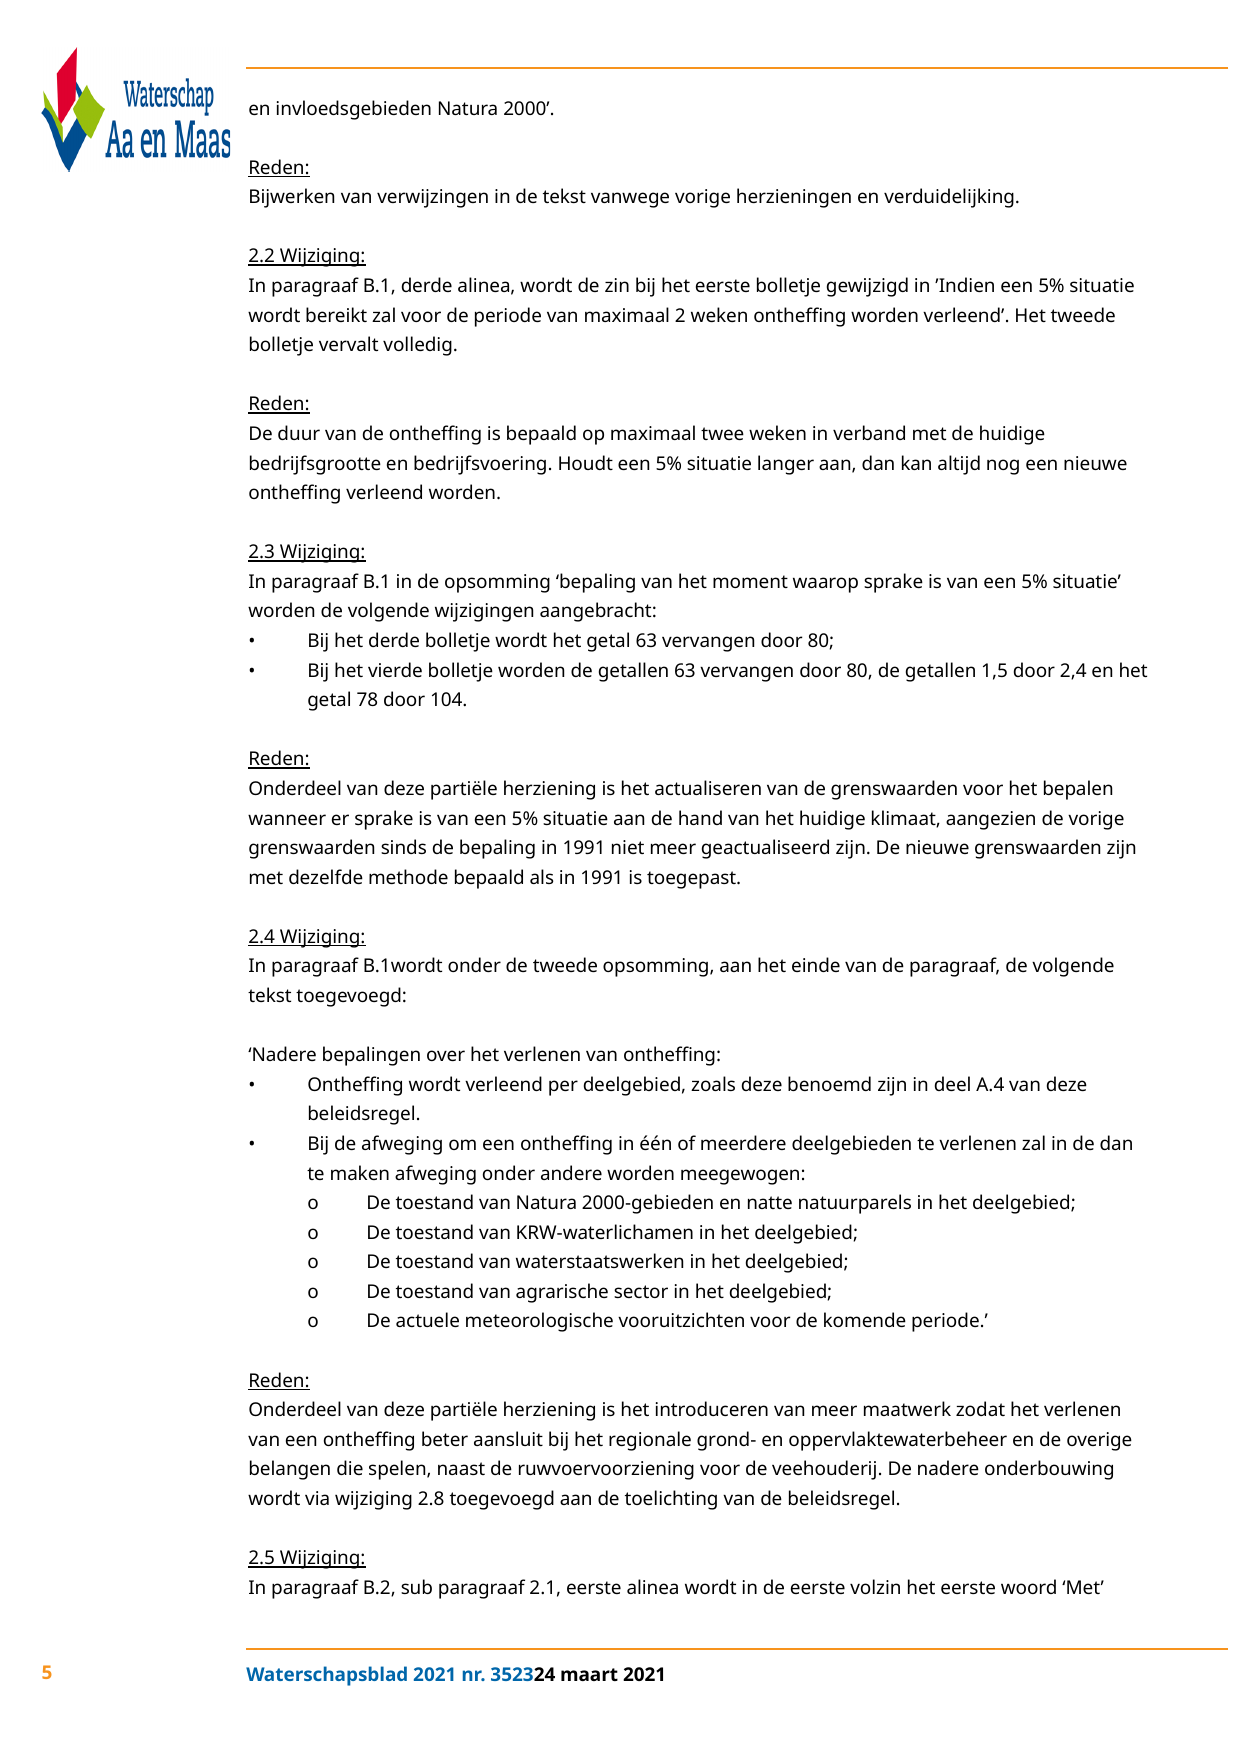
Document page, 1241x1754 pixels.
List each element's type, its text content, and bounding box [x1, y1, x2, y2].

text ‘Nadere bepalingen over het verlenen van ontheffing: [248, 1041, 1152, 1067]
text Reden: [248, 746, 1152, 771]
list De actuele meteorologische vooruitzichten voor de komende periode.’ [307, 1308, 1152, 1333]
text en invloedsgebieden Natura 2000’. [248, 95, 1152, 121]
list De toestand van agrarische sector in het deelgebied; [307, 1278, 1152, 1304]
list De toestand van waterstaatswerken in het deelgebied; [307, 1248, 1152, 1274]
text Reden: [248, 391, 1152, 416]
text Onderdeel van deze partiële herziening is het introduceren van meer maatwerk zodat het verlenen van een ontheffing beter aansluit bij het regionale grond- en oppervlaktewaterbeheer en de overige belangen die spelen, naast de ruwvoervoorziening voor de veehouderij. De nadere onderbouwing wordt via wijziging 2.8 toegevoegd aan de toelichting van de beleidsregel. [248, 1396, 1152, 1511]
text In paragraaf B.2, sub paragraaf 2.1, eerste alinea wordt in de eerste volzin het eerste woord ‘Met’ [248, 1574, 1152, 1600]
text In paragraaf B.1wordt onder de tweede opsomming, aan het einde van de paragraaf, de volgende tekst toegevoegd: [248, 953, 1152, 1008]
text 2.3 Wijziging: [248, 538, 1152, 564]
text In paragraaf B.1, derde alinea, wordt de zin bij het eerste bolletje gewijzigd in ’Indien een 5% situatie wordt bereikt zal voor de periode van maximaal 2 weken ontheffing worden verleend’. Het tweede bolletje vervalt volledig. [248, 272, 1152, 357]
picture [41, 47, 231, 172]
list De toestand van Natura 2000-gebieden en natte natuurparels in het deelgebied; [307, 1189, 1152, 1215]
text Bijwerken van verwijzingen in de tekst vanwege vorige herzieningen en verduidelijking. [248, 183, 1152, 209]
text Reden: [248, 1367, 1152, 1393]
text Reden: [248, 154, 1152, 180]
text 2.2 Wijziging: [248, 243, 1152, 268]
list Bij het vierde bolletje worden de getallen 63 vervangen door 80, de getallen 1,5 door 2,4 en het getal 78 door 104. [248, 657, 1152, 712]
text 2.4 Wijziging: [248, 923, 1152, 949]
text Onderdeel van deze partiële herziening is het actualiseren van de grenswaarden voor het bepalen wanneer er sprake is van een 5% situatie aan de hand van het huidige klimaat, aangezien de vorige grenswaarden sinds de bepaling in 1991 niet meer geactualiseerd zijn. De nieuwe grenswaarden zijn met dezelfde methode bepaald als in 1991 is toegepast. [248, 775, 1152, 890]
list Bij het derde bolletje wordt het getal 63 vervangen door 80; [248, 627, 1152, 653]
text 2.5 Wijziging: [248, 1544, 1152, 1570]
text In paragraaf B.1 in de opsomming ‘bepaling van het moment waarop sprake is van een 5% situatie’ worden de volgende wijzigingen aangebracht: [248, 568, 1152, 623]
list De toestand van KRW-waterlichamen in het deelgebied; [307, 1219, 1152, 1245]
list Ontheffing wordt verleend per deelgebied, zoals deze benoemd zijn in deel A.4 van deze beleidsregel. [248, 1071, 1152, 1126]
list Bij de afweging om een ontheffing in één of meerdere deelgebieden te verlenen zal in de dan te maken afweging onder andere worden meegewogen: [248, 1130, 1152, 1186]
text De duur van de ontheffing is bepaald op maximaal twee weken in verband met de huidige bedrijfsgrootte en bedrijfsvoering. Houdt een 5% situatie langer aan, dan kan altijd nog een nieuwe ontheffing verleend worden. [248, 420, 1152, 505]
